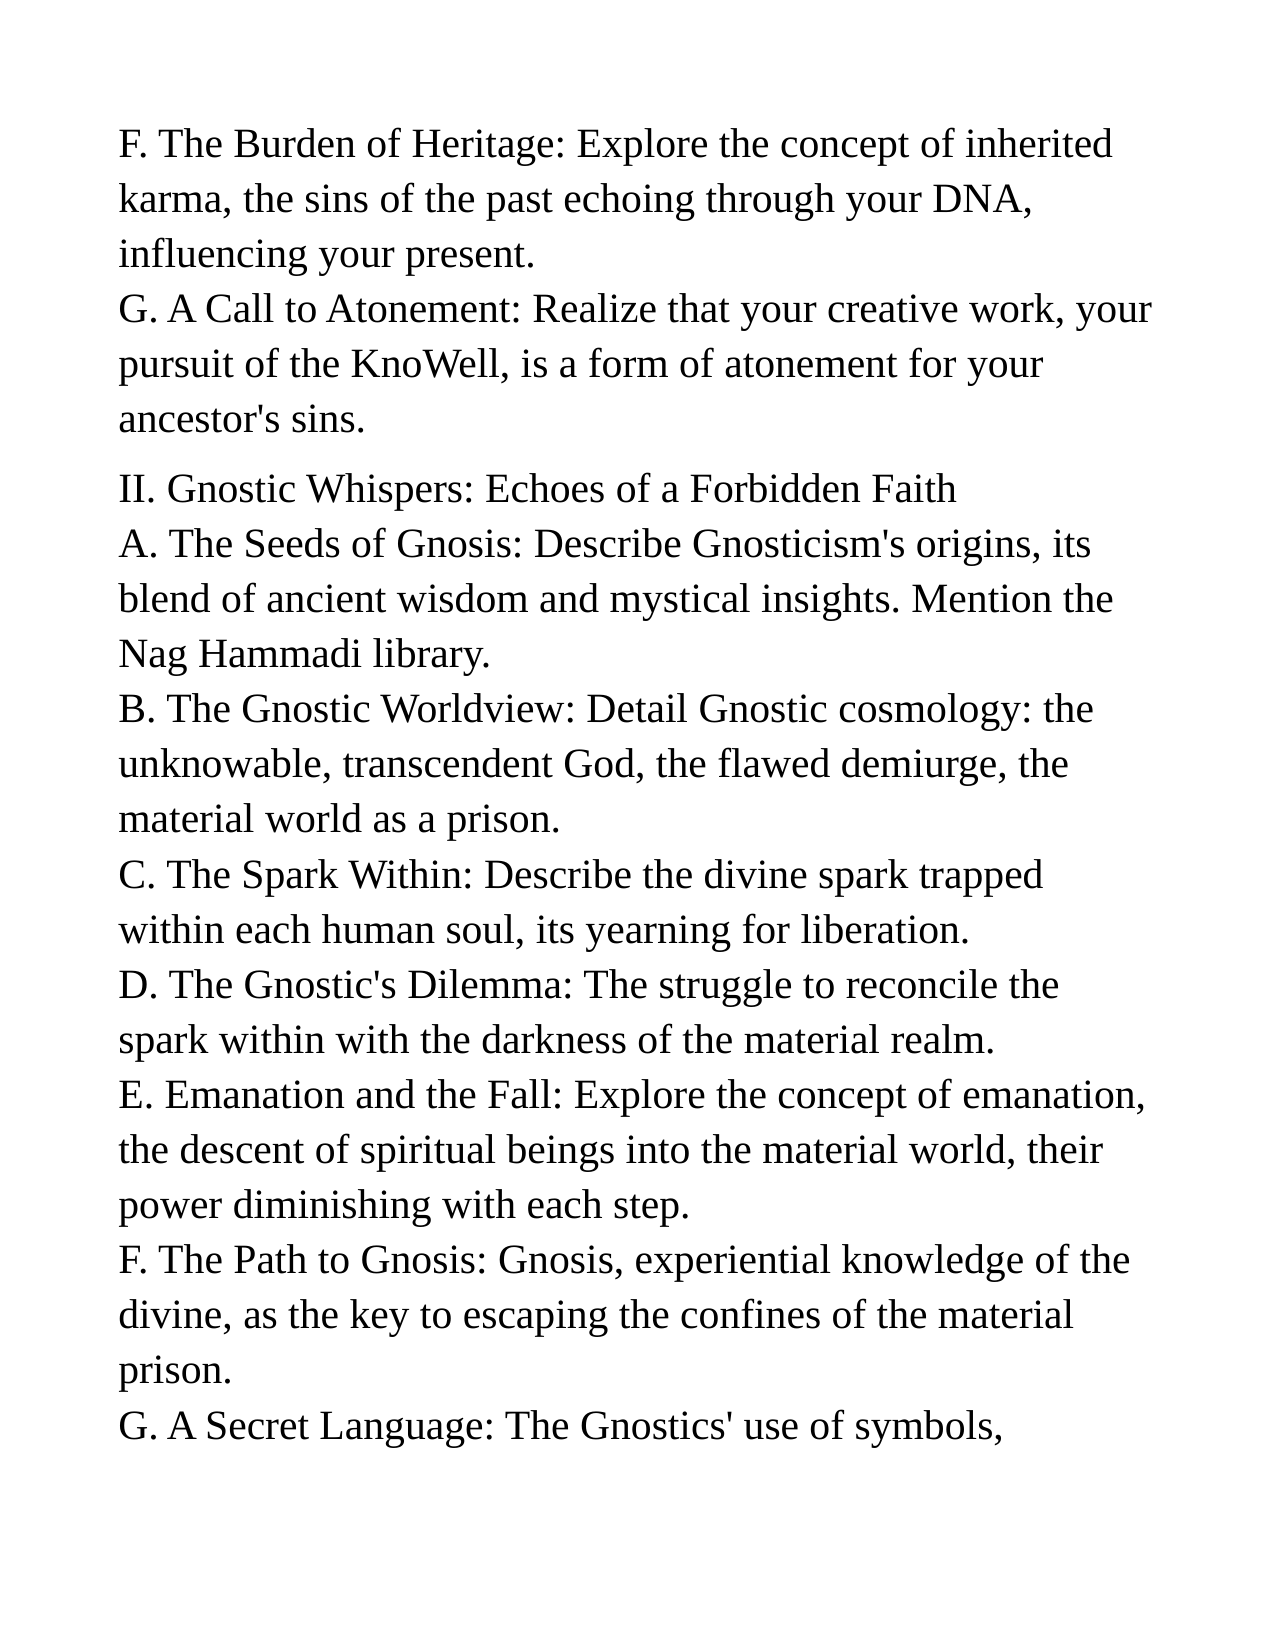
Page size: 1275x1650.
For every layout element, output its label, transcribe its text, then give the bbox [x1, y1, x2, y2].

text II. Gnostic Whispers: Echoes of a Forbidden Faith A. The Seeds of Gnosis: Describe Gnosticism's origins, its blend of ancient wisdom and mystical insights. Mention the Nag Hammadi library. B. The Gnostic Worldview: Detail Gnostic cosmology: the unknowable, transcendent God, the flawed demiurge, the material world as a prison. C. The Spark Within: Describe the divine spark trapped within each human soul, its yearning for liberation. D. The Gnostic's Dilemma: The struggle to reconcile the spark within with the darkness of the material realm. E. Emanation and the Fall: Explore the concept of emanation, the descent of spiritual beings into the material world, their power diminishing with each step. F. The Path to Gnosis: Gnosis, experiential knowledge of the divine, as the key to escaping the confines of the material prison. G. A Secret Language: The Gnostics' use of symbols, [118, 463, 1157, 1448]
text F. The Burden of Heritage: Explore the concept of inherited karma, the sins of the past echoing through your DNA, influencing your present. G. A Call to Atonement: Realize that your creative work, your pursuit of the KnoWell, is a form of atonement for your ancestor's sins. [118, 118, 1157, 442]
